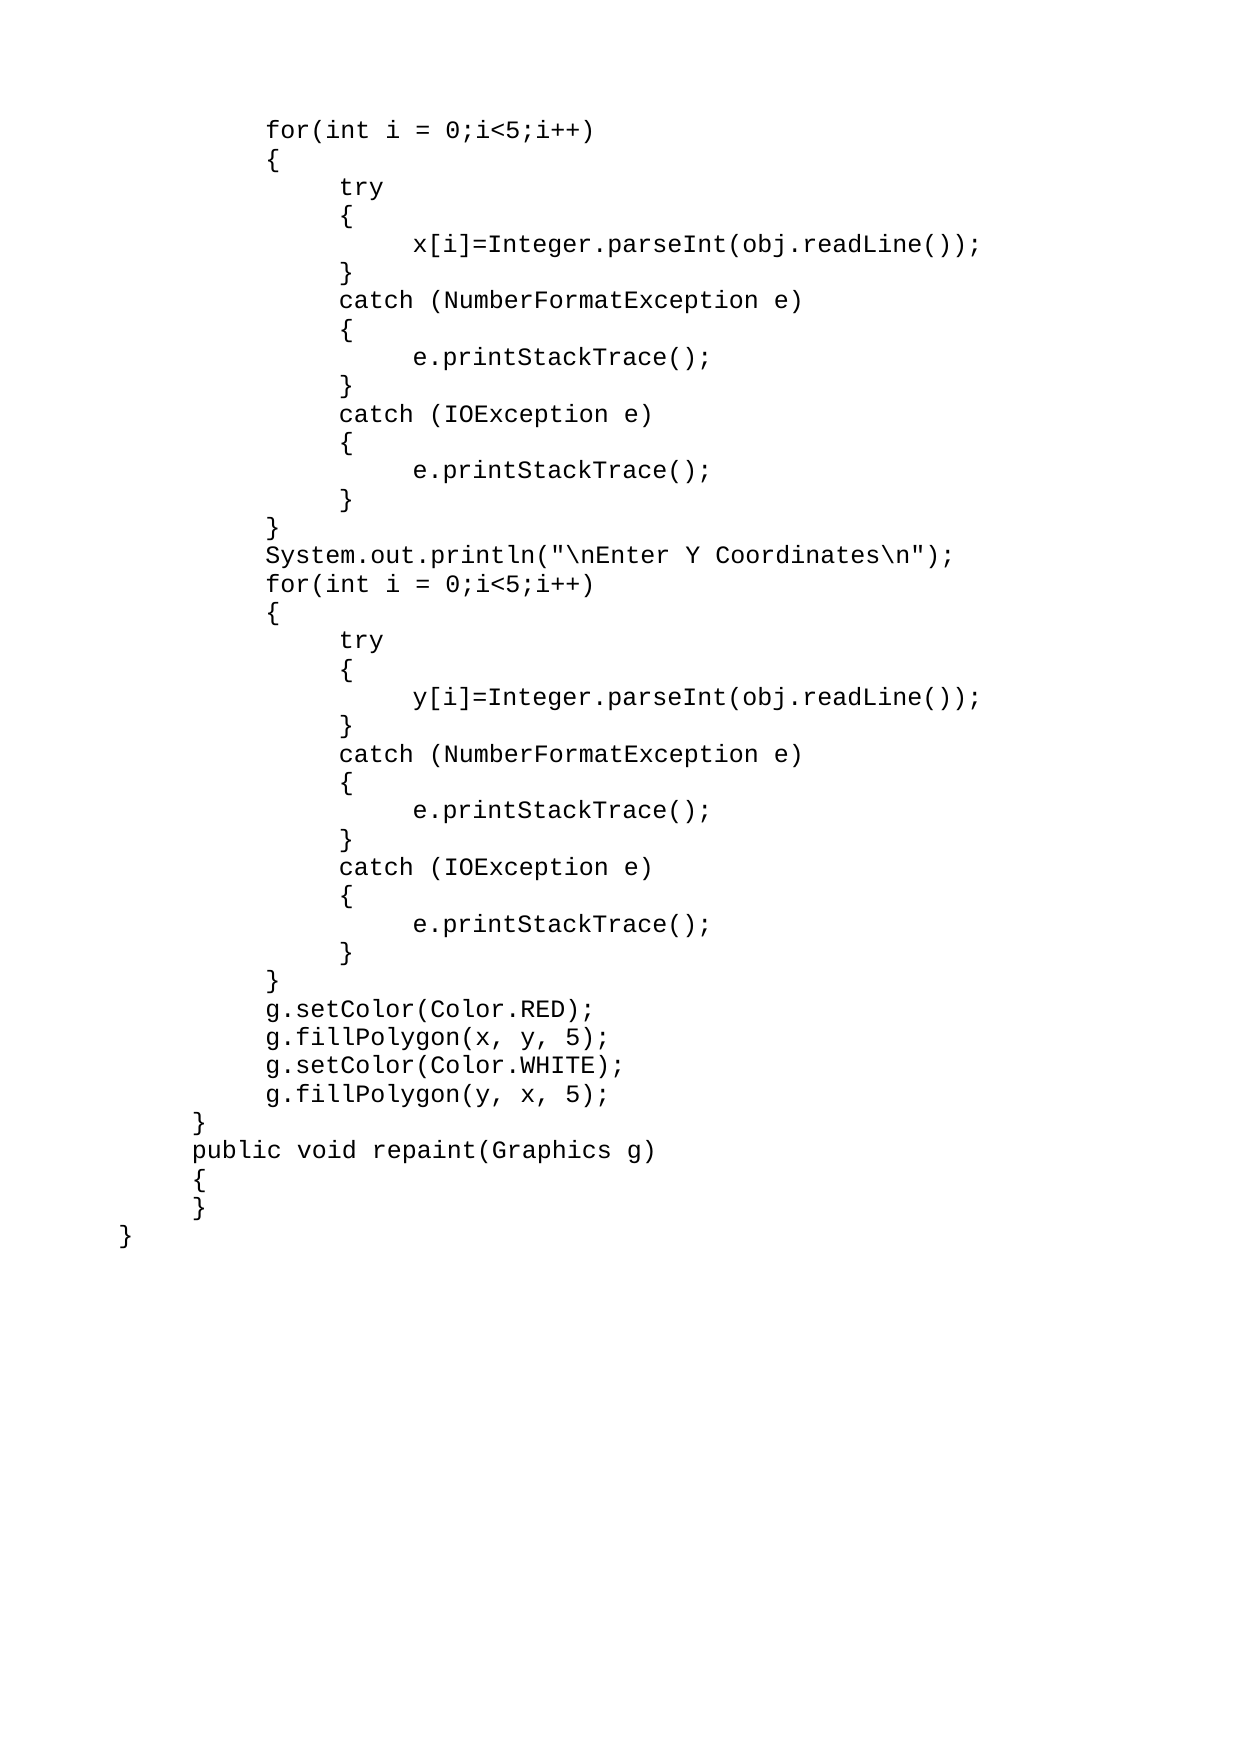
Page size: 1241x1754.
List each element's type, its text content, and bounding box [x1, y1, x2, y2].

text } [118, 486, 1122, 515]
text { [118, 1166, 1122, 1195]
text g.fillPolygon(x, y, 5); [118, 1025, 1122, 1053]
text } [118, 1223, 1122, 1251]
text e.printStackTrace(); [118, 798, 1122, 826]
text x[i]=Integer.parseInt(obj.readLine()); [118, 231, 1122, 260]
text { [118, 656, 1122, 685]
text catch (IOException e) [118, 401, 1122, 430]
text } [118, 373, 1122, 401]
text e.printStackTrace(); [118, 911, 1122, 940]
text } [118, 1110, 1122, 1138]
text { [118, 430, 1122, 458]
text } [118, 1195, 1122, 1223]
text } [118, 968, 1122, 996]
text { [118, 600, 1122, 628]
text try [118, 628, 1122, 656]
text { [118, 883, 1122, 911]
text g.fillPolygon(y, x, 5); [118, 1081, 1122, 1110]
text y[i]=Integer.parseInt(obj.readLine()); [118, 685, 1122, 713]
text e.printStackTrace(); [118, 345, 1122, 373]
text for(int i = 0;i<5;i++) [118, 571, 1122, 600]
text { [118, 146, 1122, 175]
text { [118, 316, 1122, 345]
text { [118, 770, 1122, 798]
text } [118, 826, 1122, 855]
text catch (NumberFormatException e) [118, 288, 1122, 316]
text { [118, 203, 1122, 231]
text for(int i = 0;i<5;i++) [118, 118, 1122, 146]
text g.setColor(Color.RED); [118, 996, 1122, 1025]
text try [118, 175, 1122, 203]
text } [118, 260, 1122, 288]
text catch (IOException e) [118, 855, 1122, 883]
text } [118, 713, 1122, 741]
text public void repaint(Graphics g) [118, 1138, 1122, 1166]
text catch (NumberFormatException e) [118, 741, 1122, 770]
text } [118, 940, 1122, 968]
text } [118, 515, 1122, 543]
text System.out.println("\nEnter Y Coordinates\n"); [118, 543, 1122, 571]
text g.setColor(Color.WHITE); [118, 1053, 1122, 1081]
text e.printStackTrace(); [118, 458, 1122, 486]
